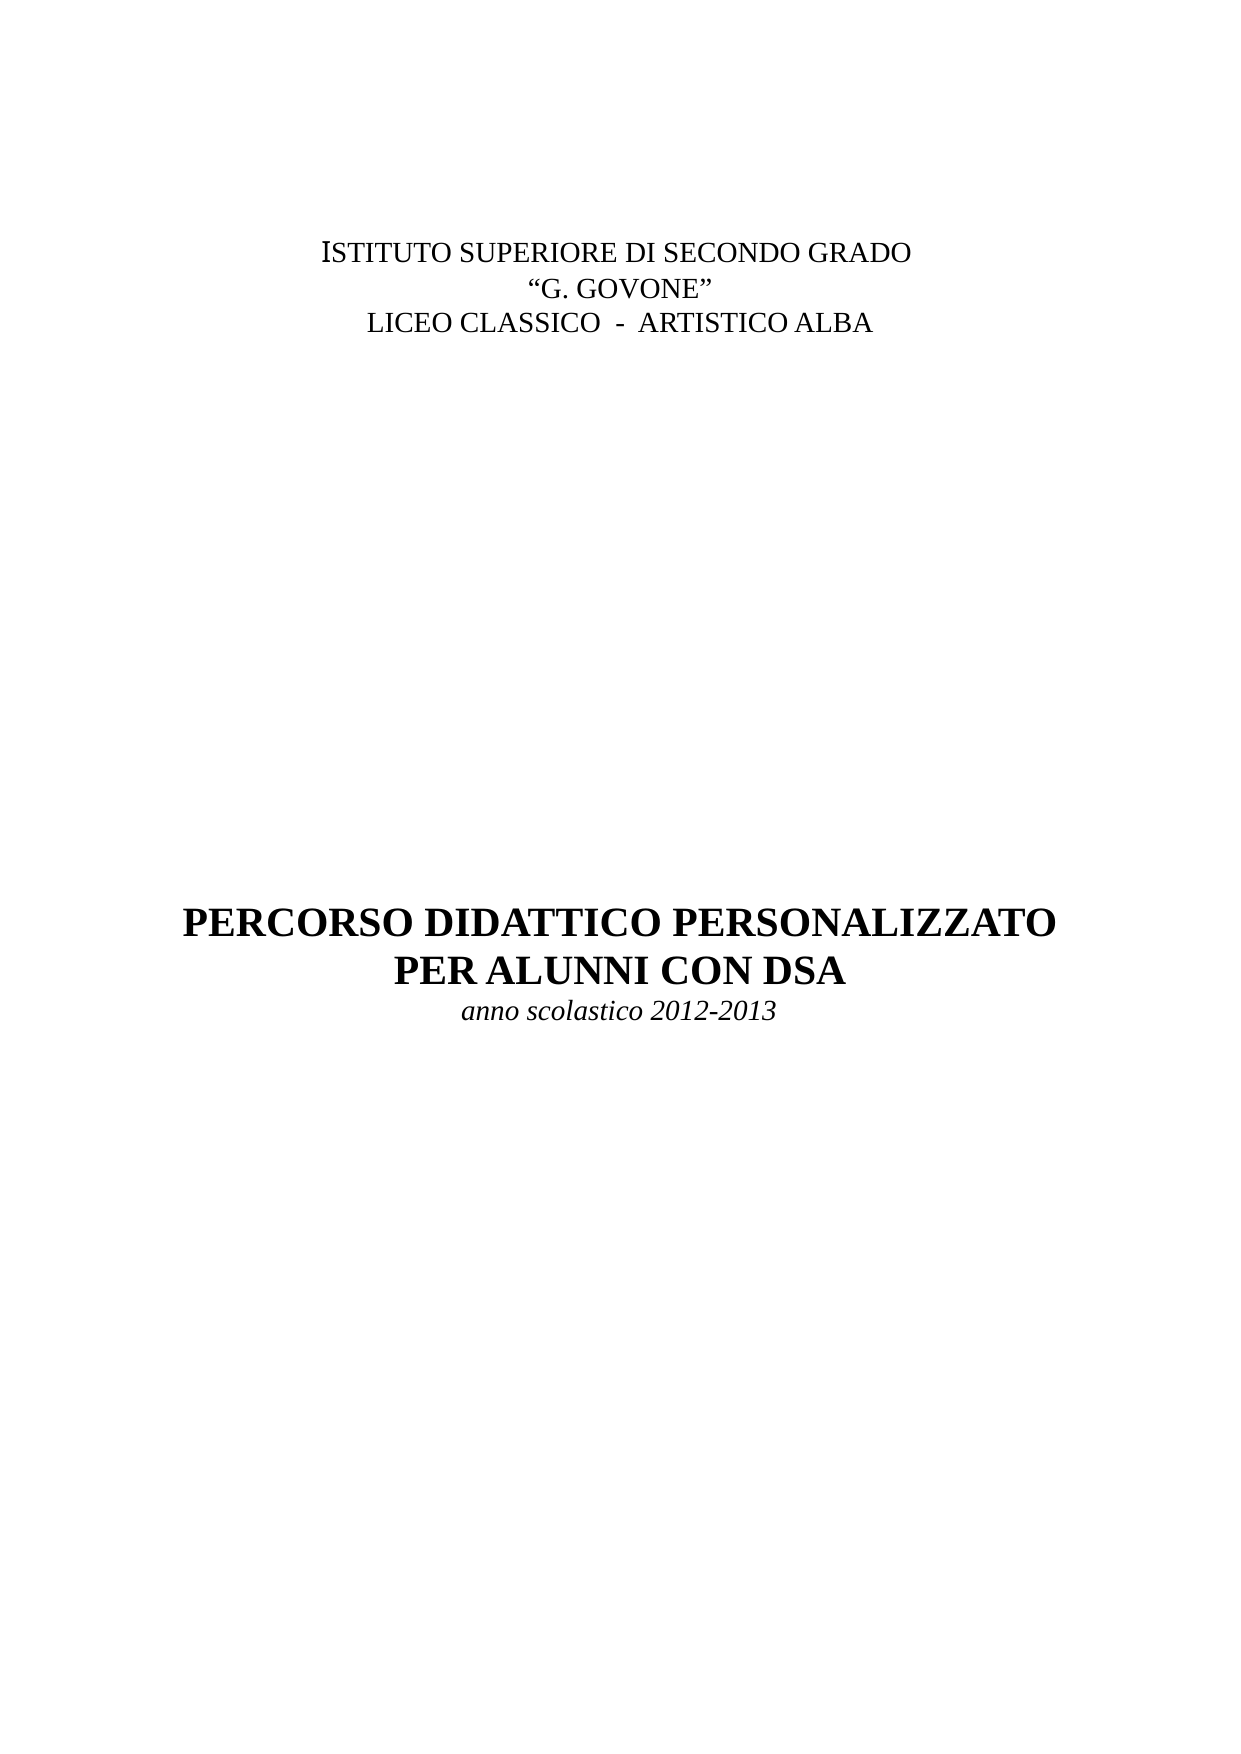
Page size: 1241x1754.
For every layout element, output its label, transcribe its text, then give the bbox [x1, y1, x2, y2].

text anno scolastico 2012-2013 [118, 993, 1122, 1027]
text PER ALUNNI CON DSA [118, 945, 1122, 993]
text LICEO CLASSICO - ARTISTICO ALBA [118, 305, 1122, 338]
text PERCORSO DIDATTICO PERSONALIZZATO [118, 897, 1122, 945]
text “G. GOVONE” [118, 271, 1122, 305]
text ISTITUTO SUPERIORE DI SECONDO GRADO [118, 232, 1122, 271]
